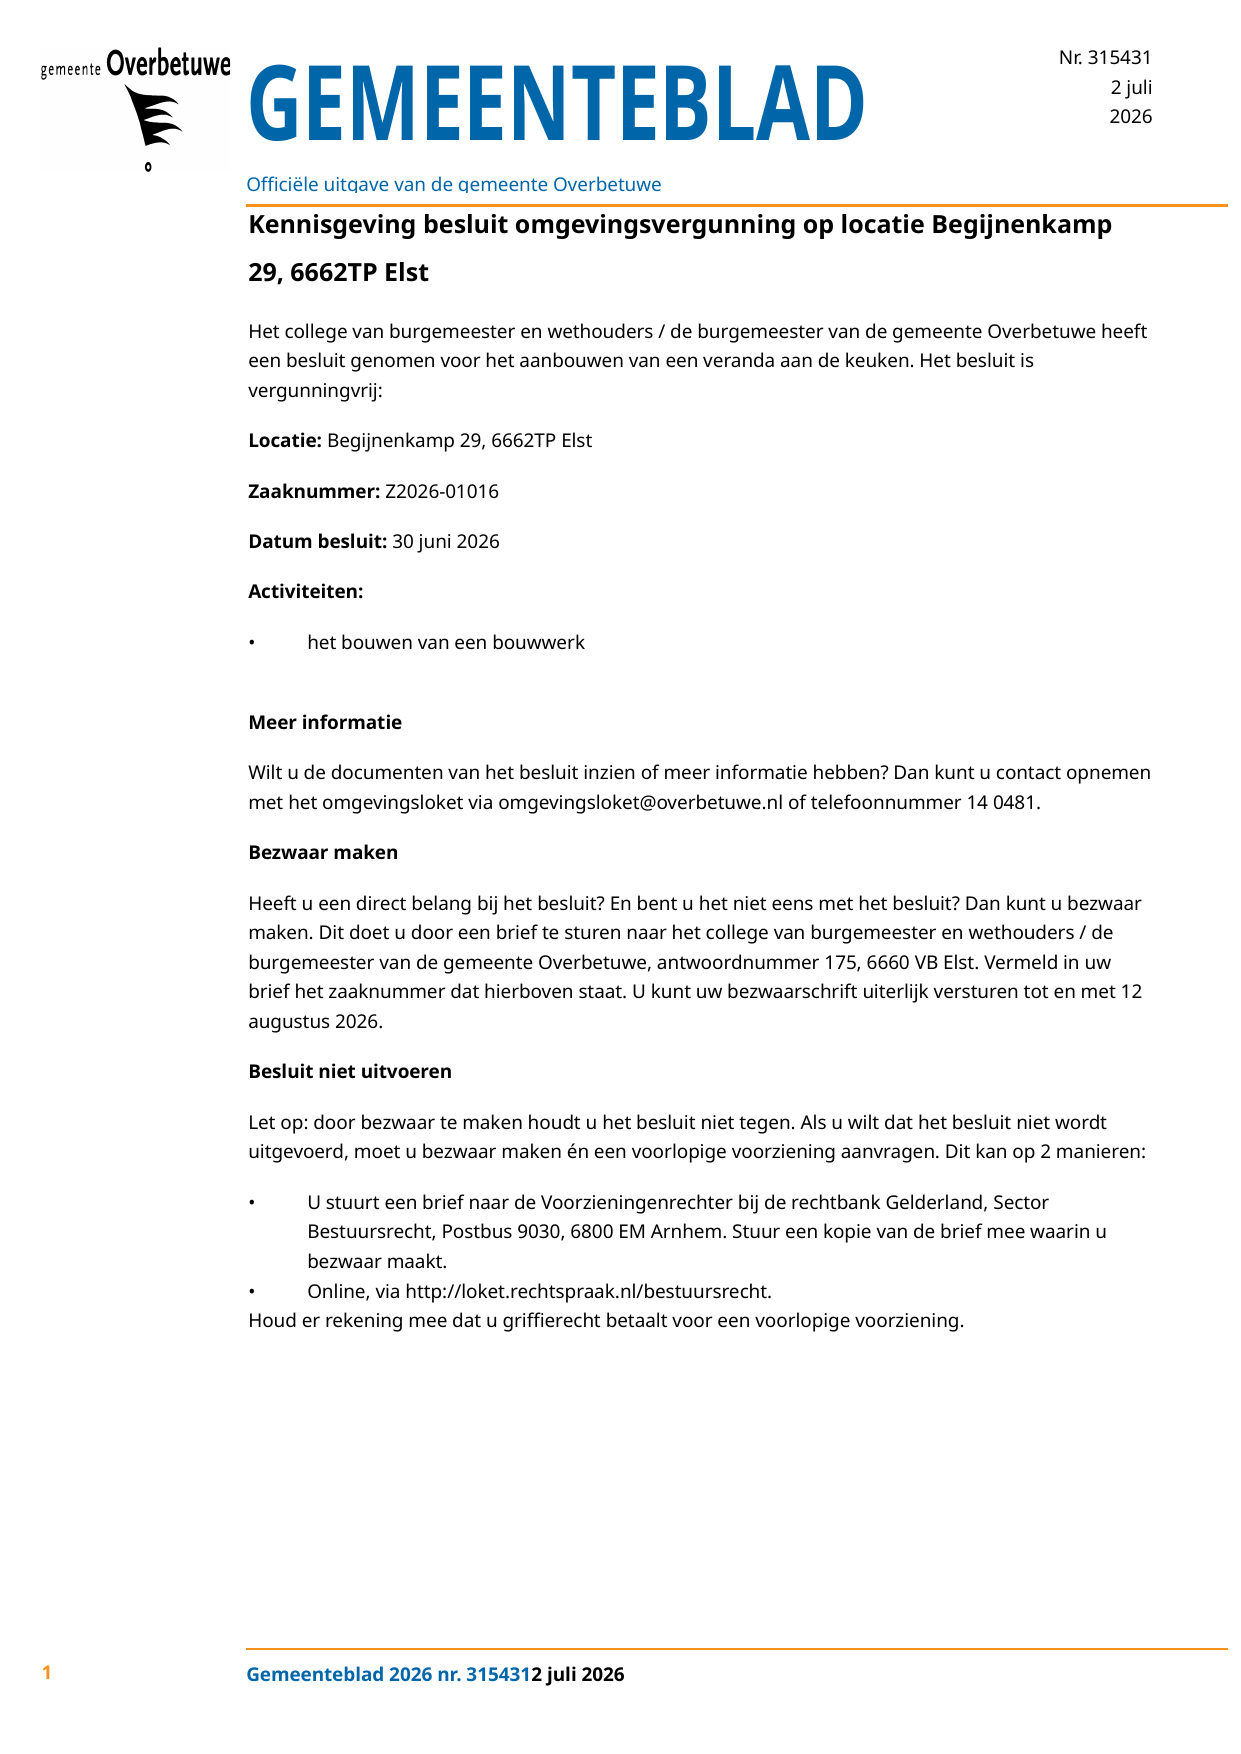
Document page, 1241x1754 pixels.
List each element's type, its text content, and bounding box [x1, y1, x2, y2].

picture [41, 47, 231, 172]
text Heeft u een direct belang bij het besluit? En bent u het niet eens met het besluit? Dan kunt u bezwaar maken. Dit doet u door een brief te sturen naar het college van burgemeester en wethouders / de burgemeester van de gemeente Overbetuwe, antwoordnummer 175, 6660 VB Elst. Vermeld in uw brief het zaaknummer dat hierboven staat. U kunt uw bezwaarschrift uiterlijk versturen tot en met 12 augustus 2026. [248, 890, 1152, 1034]
list Online, via http://loket.rechtspraak.nl/bestuursrecht. [248, 1278, 1152, 1304]
text Activiteiten: [248, 579, 1152, 604]
text Kennisgeving besluit omgevingsvergunning op locatie Begijnenkamp 29, 6662TP Elst [248, 207, 1152, 288]
text Datum besluit: 30 juni 2026 [248, 528, 1152, 554]
text Het college van burgemeester en wethouders / de burgemeester van de gemeente Overbetuwe heeft een besluit genomen voor het aanbouwen van een veranda aan de keuken. Het besluit is vergunningvrij: [248, 318, 1152, 403]
text Zaaknummer: Z2026-01016 [248, 478, 1152, 504]
text Houd er rekening mee dat u griffierecht betaalt voor een voorlopige voorziening. [248, 1307, 1152, 1333]
list het bouwen van een bouwwerk [248, 629, 1152, 655]
list U stuurt een brief naar de Voorzieningenrechter bij de rechtbank Gelderland, Sector Bestuursrecht, Postbus 9030, 6800 EM Arnhem. Stuur een kopie van de brief mee waarin u bezwaar maakt. [248, 1189, 1152, 1274]
text Bezwaar maken [248, 839, 1152, 865]
text Let op: door bezwaar te maken houdt u het besluit niet tegen. Als u wilt dat het besluit niet wordt uitgevoerd, moet u bezwaar maken én een voorlopige voorziening aanvragen. Dit kan op 2 manieren: [248, 1109, 1152, 1164]
text Meer informatie [248, 709, 1152, 735]
text Wilt u de documenten van het besluit inzien of meer informatie hebben? Dan kunt u contact opnemen met het omgevingsloket via omgevingsloket@overbetuwe.nl of telefoonnummer 14 0481. [248, 759, 1152, 815]
text Besluit niet uitvoeren [248, 1059, 1152, 1084]
text Locatie: Begijnenkamp 29, 6662TP Elst [248, 427, 1152, 453]
